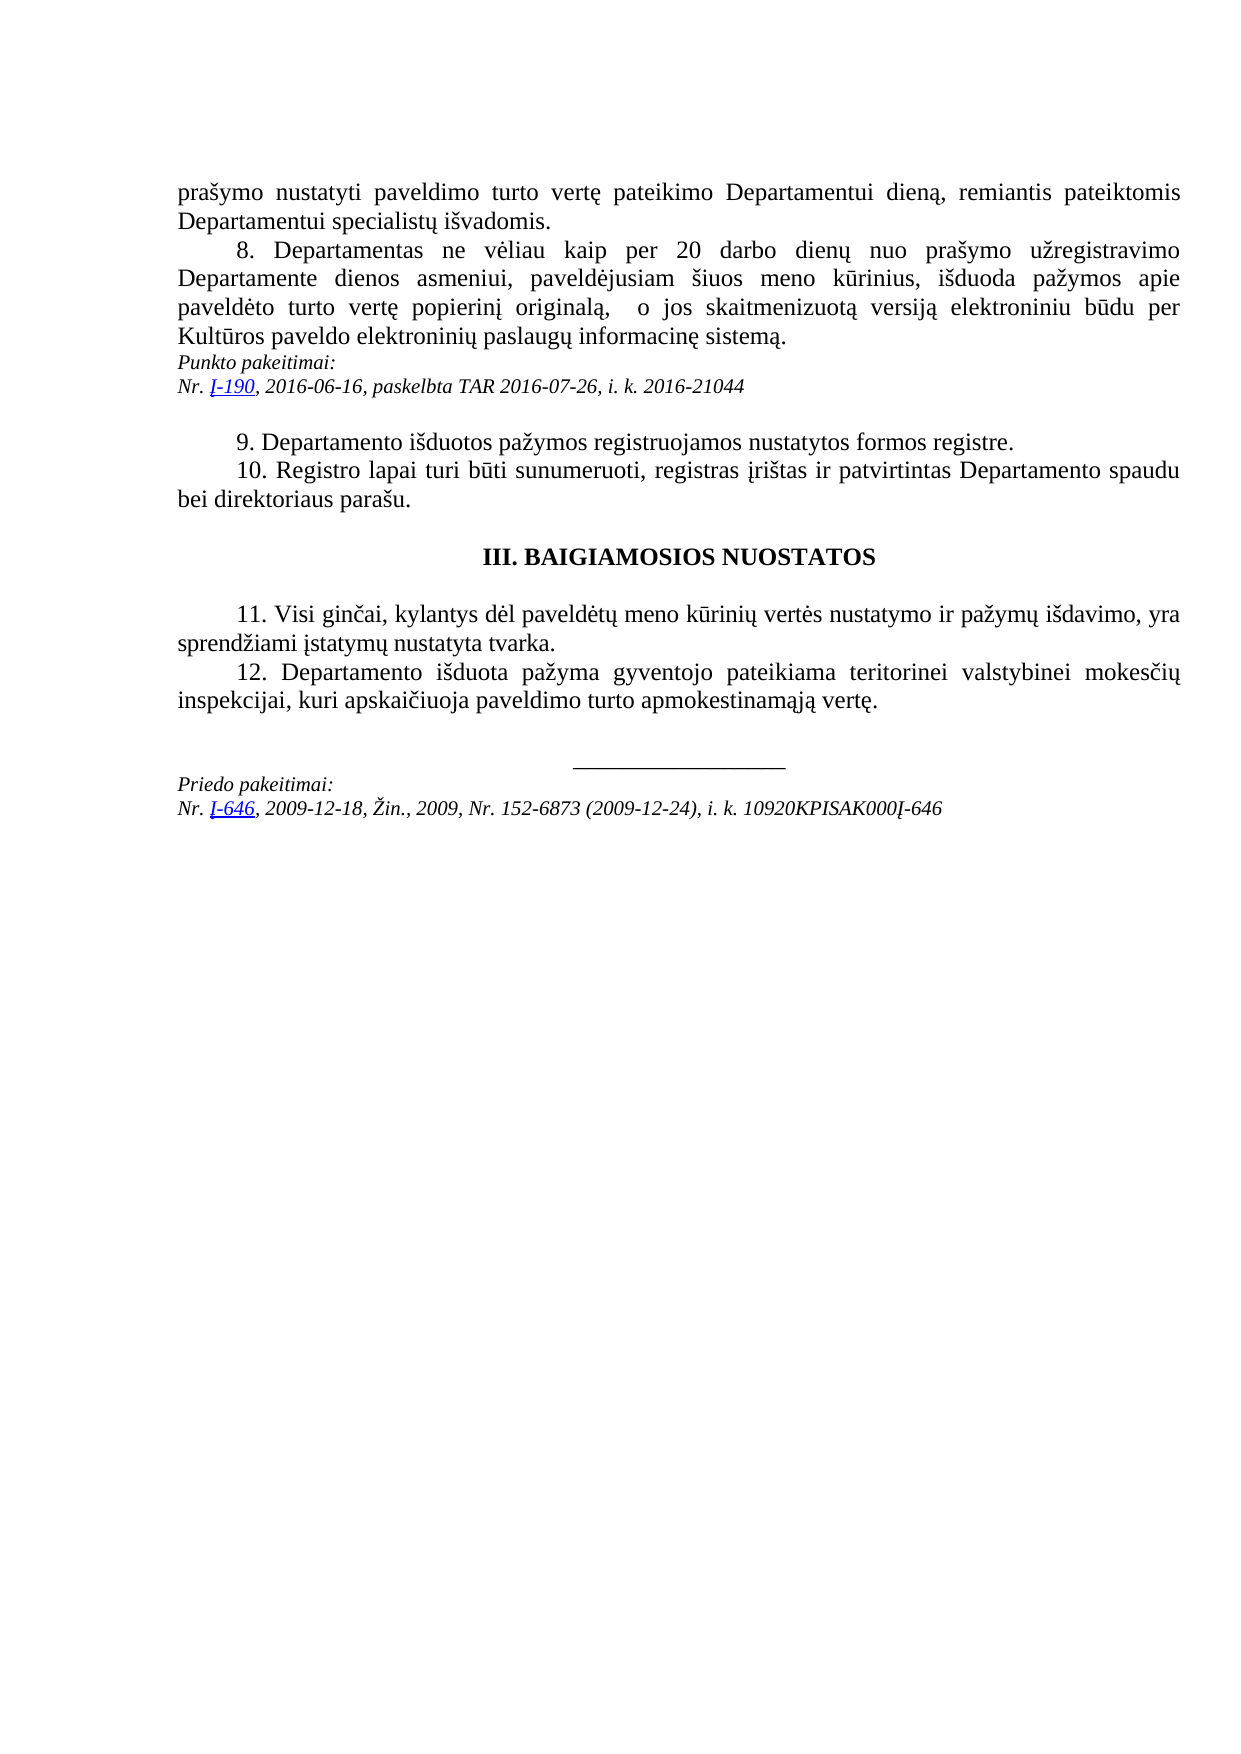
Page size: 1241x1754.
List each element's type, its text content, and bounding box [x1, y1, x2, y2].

text Nr. Į-646, 2009-12-18, Žin., 2009, Nr. 152-6873 (2009-12-24), i. k. 10920KPISAK000Į-646 [177, 796, 1181, 820]
text Punkto pakeitimai: [177, 350, 1181, 374]
text 12. Departamento išduota pažyma gyventojo pateikiama teritorinei valstybinei mokesčių inspekcijai, kuri apskaičiuoja paveldimo turto apmokestinamąją vertę. [177, 657, 1181, 714]
text 11. Visi ginčai, kylantys dėl paveldėtų meno kūrinių vertės nustatymo ir pažymų išdavimo, yra sprendžiami įstatymų nustatyta tvarka. [177, 599, 1181, 657]
text 9. Departamento išduotos pažymos registruojamos nustatytos formos registre. [177, 427, 1181, 455]
text III. BAIGIAMOSIOS NUOSTATOS [177, 542, 1181, 570]
text 10. Registro lapai turi būti sunumeruoti, registras įrištas ir patvirtintas Departamento spaudu bei direktoriaus parašu. [177, 455, 1181, 513]
text _________________ [177, 743, 1181, 772]
text prašymo nustatyti paveldimo turto vertę pateikimo Departamentui dieną, remiantis pateiktomis Departamentui specialistų išvadomis. [177, 177, 1181, 235]
text 8. Departamentas ne vėliau kaip per 20 darbo dienų nuo prašymo užregistravimo Departamente dienos asmeniui, paveldėjusiam šiuos meno kūrinius, išduoda pažymos apie paveldėto turto vertę popierinį originalą, o jos skaitmenizuotą versiją elektroniniu būdu per Kultūros paveldo elektroninių paslaugų informacinę sistemą. [177, 235, 1181, 350]
text Nr. Į-190, 2016-06-16, paskelbta TAR 2016-07-26, i. k. 2016-21044 [177, 374, 1181, 398]
text Priedo pakeitimai: [177, 772, 1181, 796]
